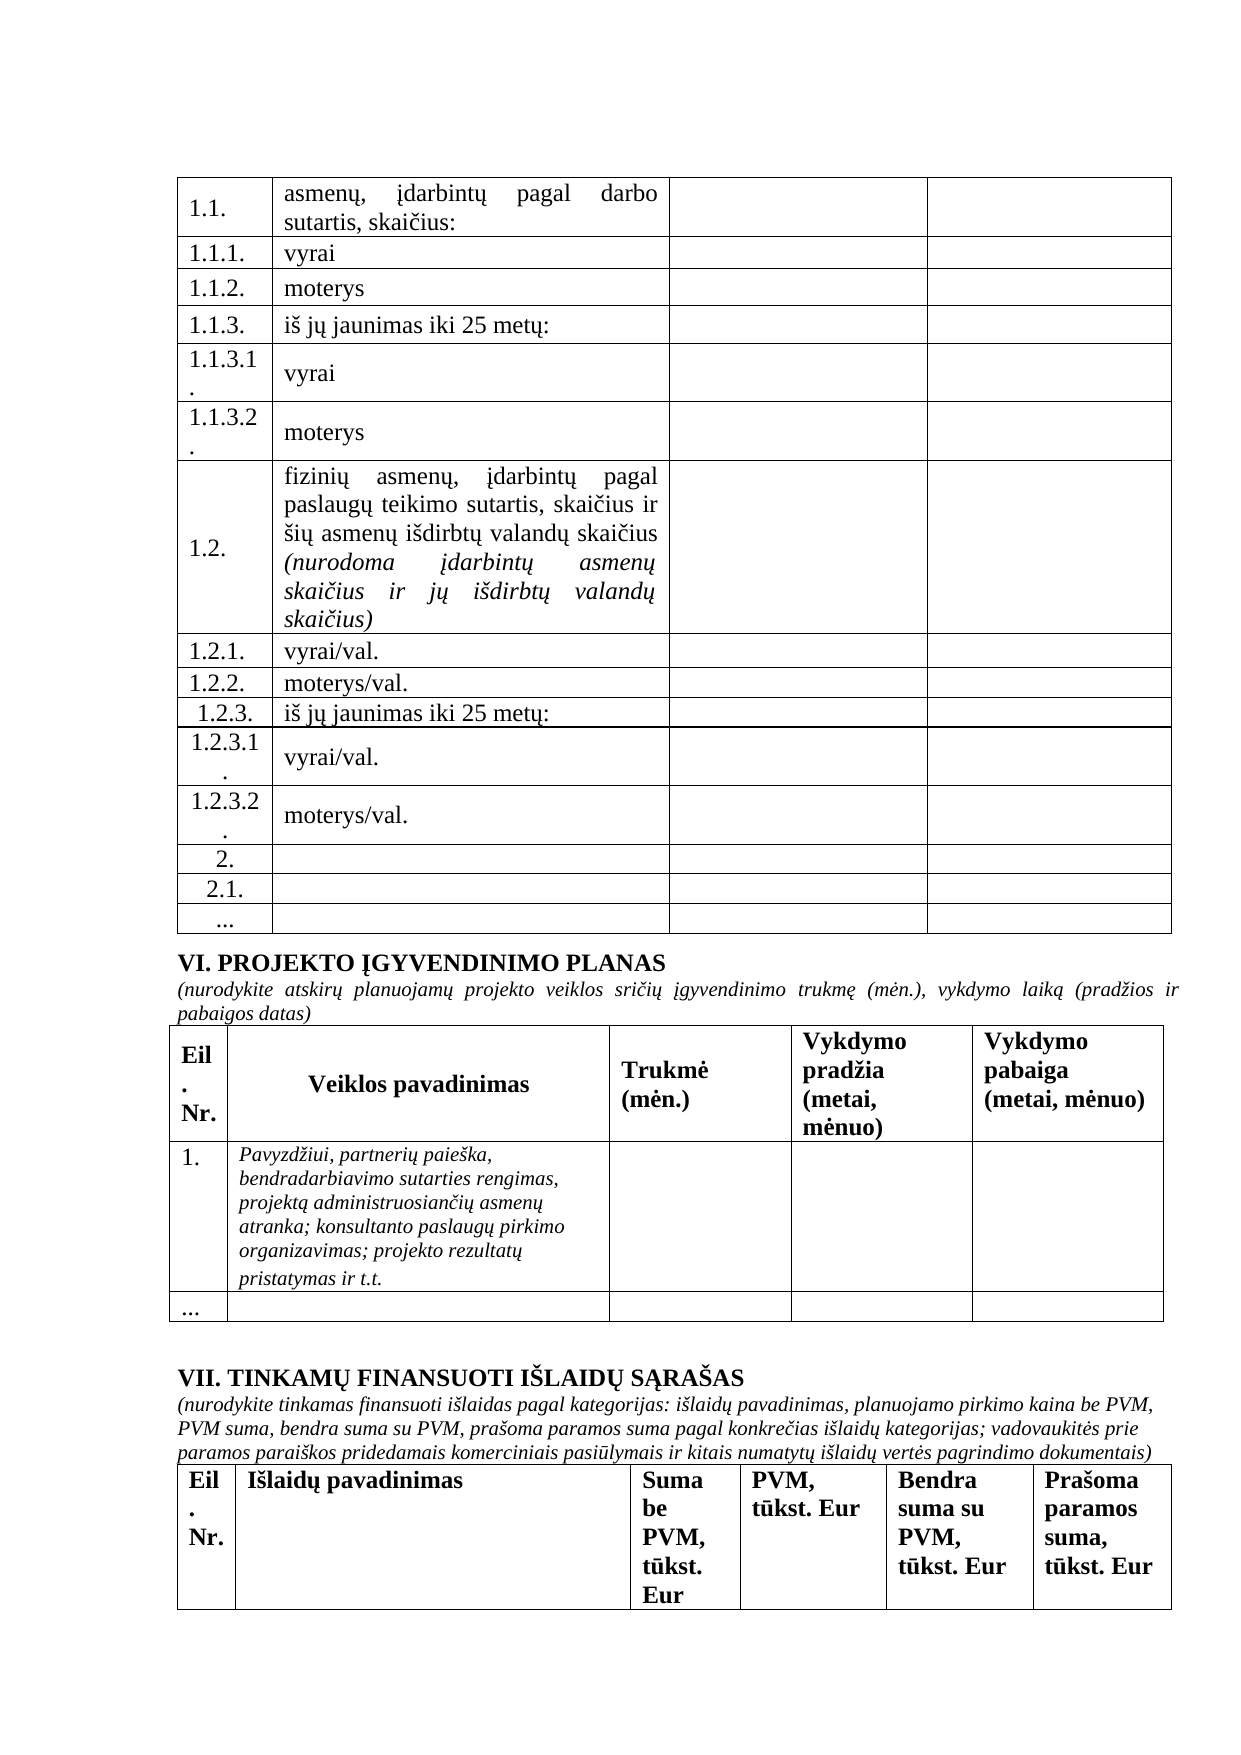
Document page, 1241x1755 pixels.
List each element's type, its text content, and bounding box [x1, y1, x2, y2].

table_cell 1.1.2. [178, 269, 272, 305]
table_header Veiklos pavadinimas [228, 1026, 609, 1141]
table_cell [273, 845, 669, 873]
table_cell 1.2. [178, 461, 272, 633]
table_cell [792, 1142, 972, 1291]
table_cell 1.1. [178, 178, 272, 236]
table_cell moterys/val. [273, 668, 669, 697]
table_cell [670, 237, 927, 268]
table_cell [973, 1142, 1163, 1291]
table_cell 1.1.3.2. [178, 402, 272, 460]
table_cell [670, 786, 927, 843]
table_cell 1. [170, 1142, 227, 1291]
table_cell [928, 461, 1171, 633]
table_cell [670, 344, 927, 401]
table_cell 1.1.3. [178, 306, 272, 343]
table_cell Pavyzdžiui, partnerių paieška, bendradarbiavimo sutarties rengimas, projektą administruosiančių asmenų atranka; konsultanto paslaugų pirkimo organizavimas; projekto rezultatų pristatymas ir t.t. [228, 1142, 609, 1291]
text (nurodykite tinkamas finansuoti išlaidas pagal kategorijas: išlaidų pavadinimas, planuojamo pirkimo kaina be PVM, PVM suma, bendra suma su PVM, prašoma paramos suma pagal konkrečias išlaidų kategorijas; vadovaukitės prie paramos paraiškos pridedamais komerciniais pasiūlymais ir kitais numatytų išlaidų vertės pagrindimo dokumentais) [177, 1392, 1181, 1464]
table_cell [928, 668, 1171, 697]
table_header Trukmė (mėn.) [610, 1026, 791, 1141]
text VI. PROJEKTO ĮGYVENDINIMO PLANAS [177, 948, 1181, 977]
table_cell [670, 634, 927, 667]
table_cell [610, 1142, 791, 1291]
table_cell [928, 344, 1171, 401]
table_cell vyrai [273, 344, 669, 401]
table_cell [273, 874, 669, 903]
table_cell fizinių asmenų, įdarbintų pagal paslaugų teikimo sutartis, skaičius ir šių asmenų išdirbtų valandų skaičius (nurodoma įdarbintų asmenų skaičius ir jų išdirbtų valandų skaičius) [273, 461, 669, 633]
table_cell [670, 461, 927, 633]
table_header Eil. Nr. [170, 1026, 227, 1141]
table_cell [670, 178, 927, 236]
table_cell [928, 269, 1171, 305]
table_cell vyrai [273, 237, 669, 268]
table_header Prašoma paramos suma, tūkst. Eur [1034, 1465, 1171, 1608]
table_cell [670, 668, 927, 697]
table_cell [670, 306, 927, 343]
table_header Išlaidų pavadinimas [236, 1465, 630, 1608]
table_cell [670, 269, 927, 305]
table_header Bendra suma su PVM, tūkst. Eur [887, 1465, 1033, 1608]
table_cell [928, 698, 1171, 726]
table_header Suma be PVM, tūkst. Eur [631, 1465, 740, 1608]
text (nurodykite atskirų planuojamų projekto veiklos sričių įgyvendinimo trukmę (mėn.), vykdymo laiką (pradžios ir pabaigos datas) [177, 977, 1181, 1025]
table_header Vykdymo pabaiga (metai, mėnuo) [973, 1026, 1163, 1141]
table_cell [610, 1292, 791, 1321]
table_cell moterys/val. [273, 786, 669, 843]
table_cell [928, 904, 1171, 933]
table_cell iš jų jaunimas iki 25 metų: [273, 306, 669, 343]
table_cell moterys [273, 269, 669, 305]
table_cell 1.2.3.2. [178, 786, 272, 843]
table_cell ... [170, 1292, 227, 1321]
table_cell [670, 874, 927, 903]
table_header Vykdymo pradžia (metai, mėnuo) [792, 1026, 972, 1141]
table_cell [670, 728, 927, 785]
table_cell [670, 904, 927, 933]
table_cell iš jų jaunimas iki 25 metų: [273, 698, 669, 726]
table_cell [228, 1292, 609, 1321]
table_cell [670, 402, 927, 460]
table_header Eil. Nr. [178, 1465, 235, 1608]
table_cell moterys [273, 402, 669, 460]
table_cell ... [178, 904, 272, 933]
table_cell [670, 698, 927, 726]
table_cell [928, 237, 1171, 268]
table_cell 2. [178, 845, 272, 873]
table_cell 1.2.3. [178, 698, 272, 726]
table_cell [928, 845, 1171, 873]
table_cell [928, 786, 1171, 843]
table_cell [928, 874, 1171, 903]
table_cell [928, 178, 1171, 236]
table_cell asmenų, įdarbintų pagal darbo sutartis, skaičius: [273, 178, 669, 236]
table_cell [670, 845, 927, 873]
table_cell 2.1. [178, 874, 272, 903]
table_cell [792, 1292, 972, 1321]
table_cell [928, 306, 1171, 343]
table_cell 1.1.3.1. [178, 344, 272, 401]
text VII. TINKAMŲ FINANSUOTI IŠLAIDŲ SĄRAŠAS [177, 1363, 1181, 1392]
table_header PVM, tūkst. Eur [741, 1465, 886, 1608]
table_cell 1.2.3.1. [178, 728, 272, 785]
table_cell [973, 1292, 1163, 1321]
table_cell 1.2.1. [178, 634, 272, 667]
table_cell [928, 402, 1171, 460]
table_cell 1.1.1. [178, 237, 272, 268]
table_cell vyrai/val. [273, 634, 669, 667]
table_cell [273, 904, 669, 933]
table_cell [928, 634, 1171, 667]
table_cell vyrai/val. [273, 728, 669, 785]
table_cell [928, 728, 1171, 785]
table_cell 1.2.2. [178, 668, 272, 697]
